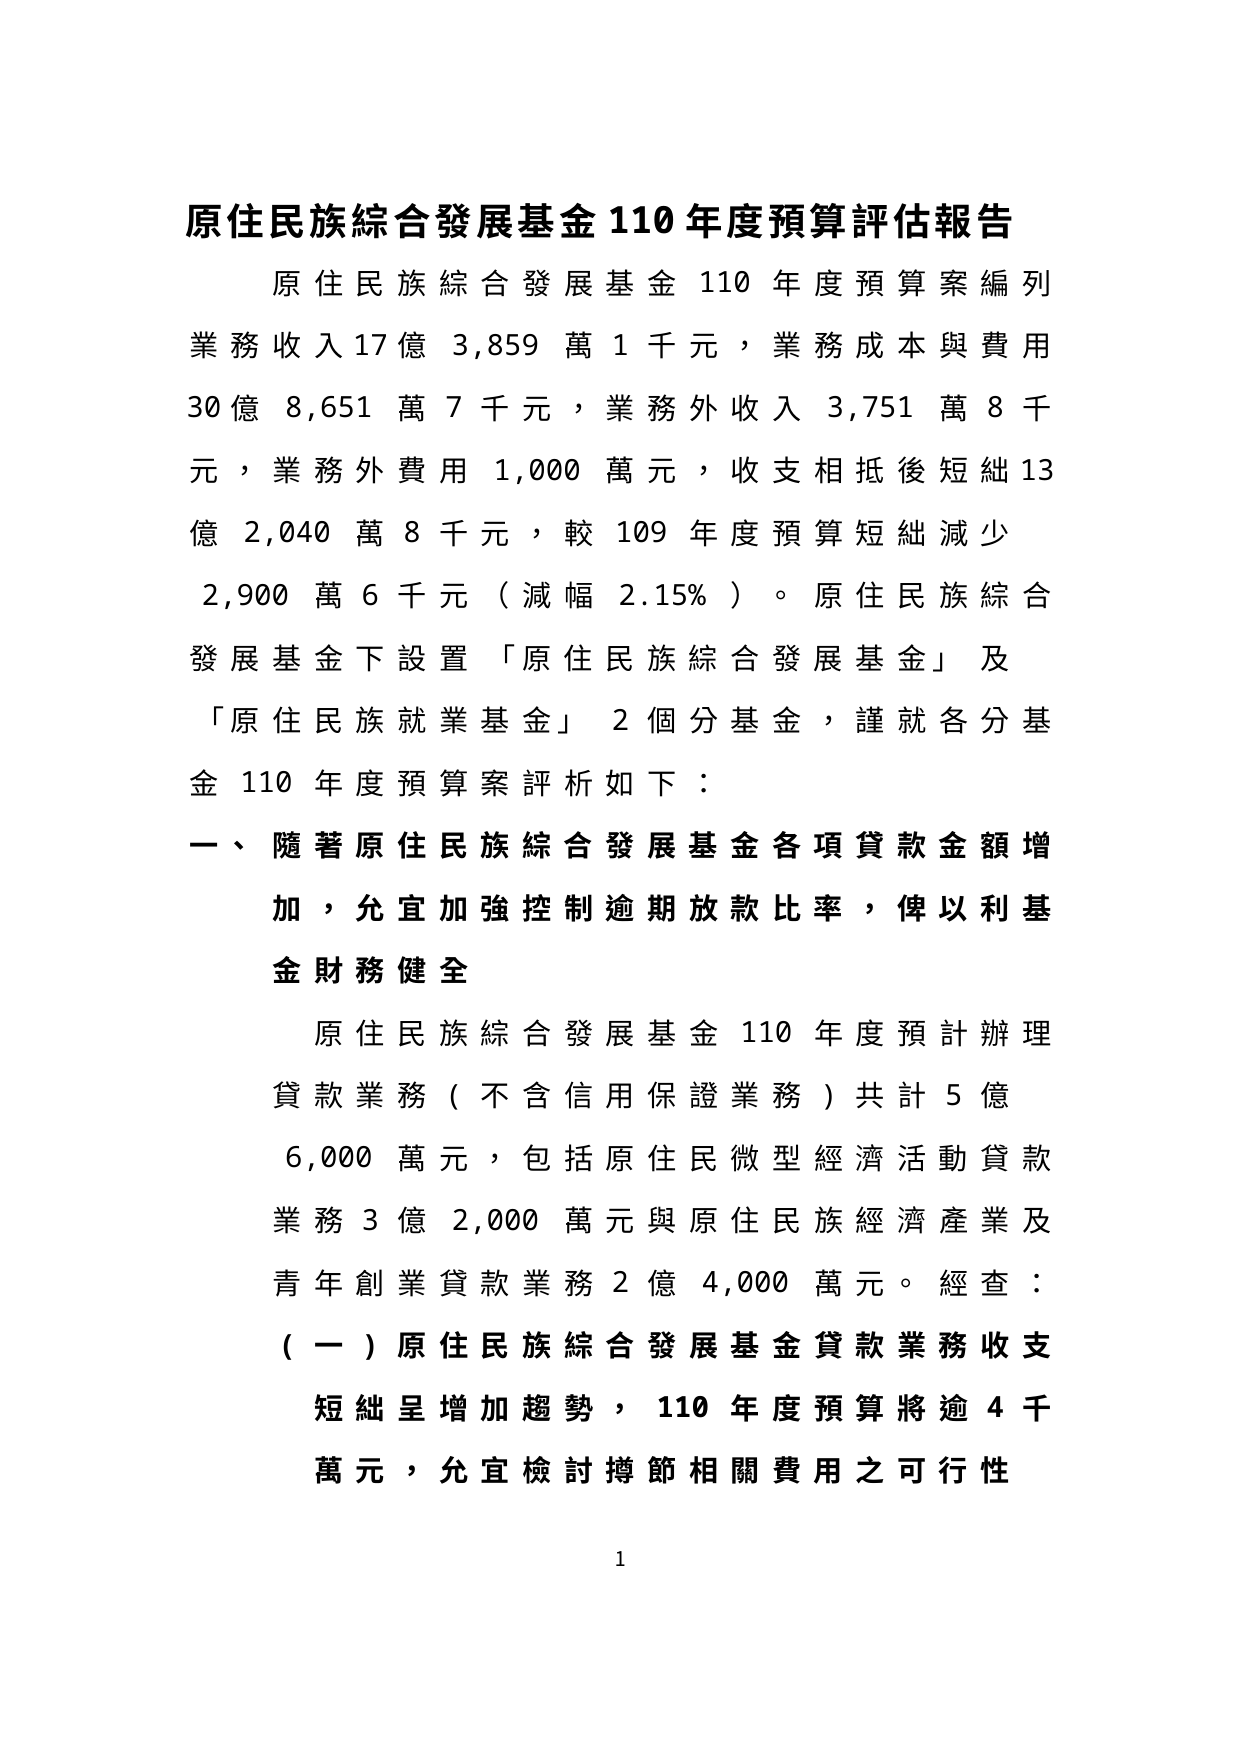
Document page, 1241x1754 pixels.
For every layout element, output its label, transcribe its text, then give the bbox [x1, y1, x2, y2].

text 原住民族綜合發展基金110年度預算案編列業務收入17億3,859萬1千元，業務成本與費用30億8,651萬7千元，業務外收入3,751萬8千元，業務外費用1,000萬元，收支相抵後短絀13億2,040萬8千元，較109年度預算短絀減少2,900萬6千元（減幅2.15%）。原住民族綜合發展基金下設置「原住民族綜合發展基金」及「原住民族就業基金」2個分基金，謹就各分基金110年度預算案評析如下： [183, 240, 1058, 802]
text 原住民族綜合發展基金110年度預算評估報告 [183, 177, 1058, 240]
text (一)原住民族綜合發展基金貸款業務收支短絀呈增加趨勢，110年度預算將逾4千萬元，允宜檢討撙節相關費用之可行性 [242, 1302, 1058, 1490]
text 原住民族綜合發展基金110年度預計辦理貸款業務(不含信用保證業務)共計5億6,000萬元，包括原住民微型經濟活動貸款業務3億2,000萬元與原住民族經濟產業及青年創業貸款業務2億4,000萬元。經查： [242, 990, 1058, 1302]
text 一、隨著原住民族綜合發展基金各項貸款金額增加，允宜加強控制逾期放款比率，俾以利基金財務健全 [183, 802, 1058, 990]
